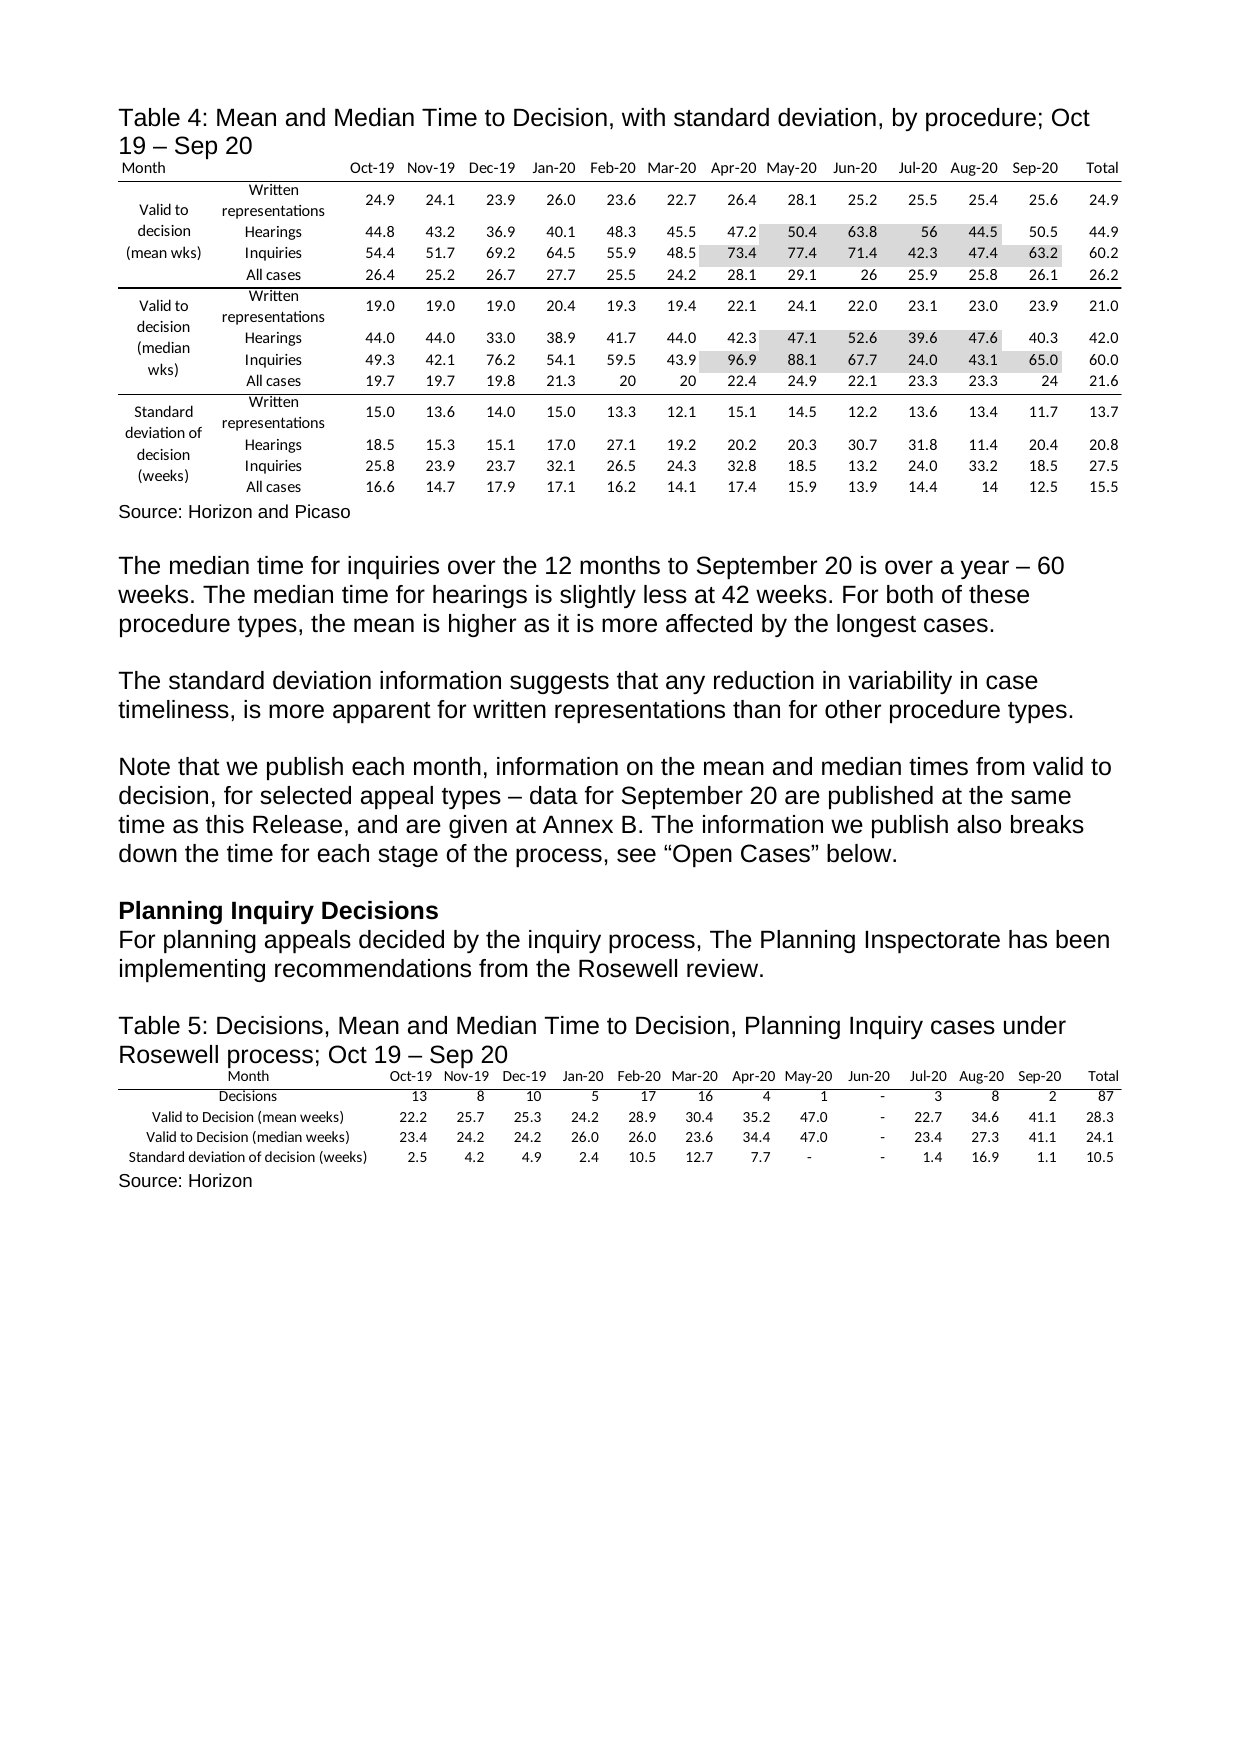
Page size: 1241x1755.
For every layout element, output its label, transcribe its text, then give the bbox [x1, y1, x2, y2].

text Source: Horizon and Picaso [118, 501, 1122, 522]
text Source: Horizon [118, 1170, 1122, 1192]
text Note that we publish each month, information on the mean and median times from valid to decision, for selected appeal types – data for September 20 are published at the same time as this Release, and are given at Annex B. The information we publish also breaks down the time for each stage of the process, see “Open Cases” below. [118, 752, 1122, 867]
text Table 5: Decisions, Mean and Median Time to Decision, Planning Inquiry cases under Rosewell process; Oct 19 – Sep 20 [118, 1011, 1122, 1068]
text Table 4: Mean and Median Time to Decision, with standard deviation, by procedure; Oct 19 – Sep 20 [118, 103, 1122, 160]
text Planning Inquiry Decisions [118, 896, 1122, 925]
text The median time for inquiries over the 12 months to September 20 is over a year – 60 weeks. The median time for hearings is slightly less at 42 weeks. For both of these procedure types, the mean is higher as it is more affected by the longest cases. [118, 551, 1122, 637]
text For planning appeals decided by the inquiry process, The Planning Inspectorate has been implementing recommendations from the Rosewell review. [118, 925, 1122, 982]
text The standard deviation information suggests that any reduction in variability in case timeliness, is more apparent for written representations than for other procedure types. [118, 666, 1122, 723]
